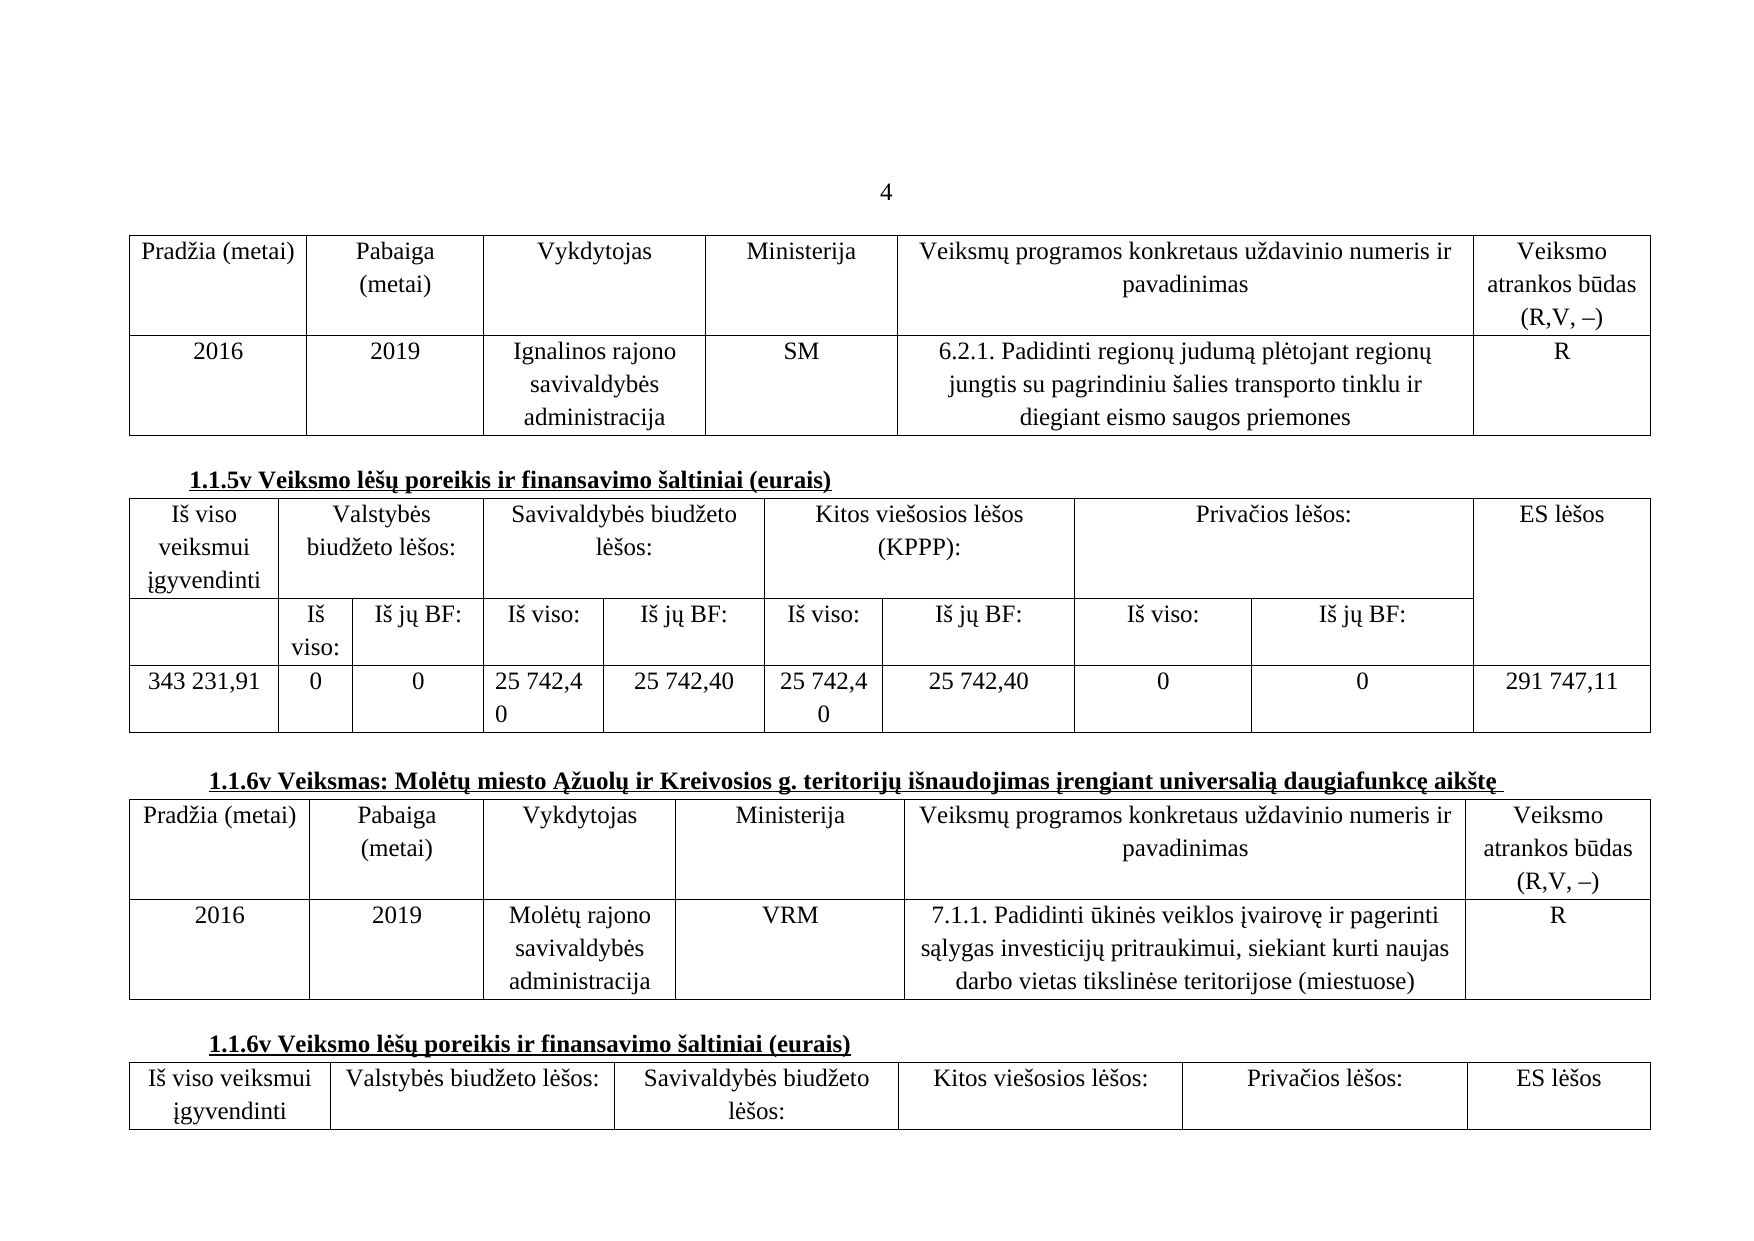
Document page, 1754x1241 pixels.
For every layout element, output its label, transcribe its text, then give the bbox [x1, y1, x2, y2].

table_cell 0 [1075, 666, 1251, 732]
table_cell SM [706, 336, 897, 435]
table_cell 7.1.1. Padidinti ūkinės veiklos įvairovę ir pagerinti sąlygas investicijų pritraukimui, siekiant kurti naujas darbo vietas tikslinėse teritorijose (miestuose) [905, 900, 1465, 999]
table_header Veiksmų programos konkretaus uždavinio numeris ir pavadinimas [898, 236, 1473, 335]
table_header ES lėšos [1468, 1063, 1650, 1129]
table_header Pabaiga (metai) [307, 236, 483, 335]
table_cell 25 742,40 [484, 666, 603, 732]
table_cell 0 [1252, 666, 1473, 732]
table_cell 2019 [310, 900, 483, 999]
table_cell Iš viso: [279, 599, 352, 665]
table_cell R [1466, 900, 1650, 999]
table_cell Iš jų BF: [883, 599, 1074, 665]
table_cell 0 [353, 666, 483, 732]
table_cell Iš jų BF: [353, 599, 483, 665]
table_header Veiksmo atrankos būdas (R,V, –) [1466, 800, 1650, 899]
table_cell Iš viso: [484, 599, 603, 665]
table_header Pradžia (metai) [130, 800, 309, 899]
table_cell 2016 [130, 900, 309, 999]
table_cell Iš jų BF: [1252, 599, 1473, 665]
table_cell 291 747,11 [1474, 666, 1650, 732]
table_header Vykdytojas [484, 236, 705, 335]
table_cell Iš viso: [1075, 599, 1251, 665]
table_cell [130, 599, 278, 665]
text 1.1.6v Veiksmas: Molėtų miesto Ąžuolų ir Kreivosios g. teritorijų išnaudojimas įrengiant universalią daugiafunkcę aikštę [118, 766, 1654, 795]
table_cell Molėtų rajono savivaldybės administracija [484, 900, 675, 999]
table_header Veiksmo atrankos būdas (R,V, –) [1474, 236, 1650, 335]
table_cell 25 742,40 [883, 666, 1074, 732]
table_header Valstybės biudžeto lėšos: [279, 499, 483, 598]
table_header Iš viso veiksmui įgyvendinti [130, 499, 278, 598]
table_header Iš viso veiksmui įgyvendinti [130, 1063, 330, 1129]
table_cell Iš viso: [765, 599, 882, 665]
table_header Savivaldybės biudžeto lėšos: [615, 1063, 898, 1129]
text 1.1.6v Veiksmo lėšų poreikis ir finansavimo šaltiniai (eurais) [118, 1029, 1654, 1058]
table_cell Iš jų BF: [604, 599, 764, 665]
table_cell R [1474, 336, 1650, 435]
table_header Ministerija [706, 236, 897, 335]
text 1.1.5v Veiksmo lėšų poreikis ir finansavimo šaltiniai (eurais) [118, 465, 1654, 493]
table_cell 2016 [130, 336, 306, 435]
table_header Veiksmų programos konkretaus uždavinio numeris ir pavadinimas [905, 800, 1465, 899]
table_cell 2019 [307, 336, 483, 435]
table_header Savivaldybės biudžeto lėšos: [484, 499, 764, 598]
table_cell VRM [676, 900, 904, 999]
table_header Vykdytojas [484, 800, 675, 899]
table_cell Ignalinos rajono savivaldybės administracija [484, 336, 705, 435]
table_cell 25 742,40 [604, 666, 764, 732]
table_header Privačios lėšos: [1183, 1063, 1467, 1129]
table_header Valstybės biudžeto lėšos: [331, 1063, 614, 1129]
table_cell 0 [279, 666, 352, 732]
table_header Kitos viešosios lėšos: [899, 1063, 1182, 1129]
table_header Kitos viešosios lėšos (KPPP): [765, 499, 1074, 598]
table_cell 25 742,40 [765, 666, 882, 732]
table_cell 343 231,91 [130, 666, 278, 732]
table_header Privačios lėšos: [1075, 499, 1473, 598]
table_cell 6.2.1. Padidinti regionų judumą plėtojant regionų jungtis su pagrindiniu šalies transporto tinklu ir diegiant eismo saugos priemones [898, 336, 1473, 435]
table_header ES lėšos [1474, 499, 1650, 665]
table_header Pabaiga (metai) [310, 800, 483, 899]
table_header Ministerija [676, 800, 904, 899]
table_header Pradžia (metai) [130, 236, 306, 335]
